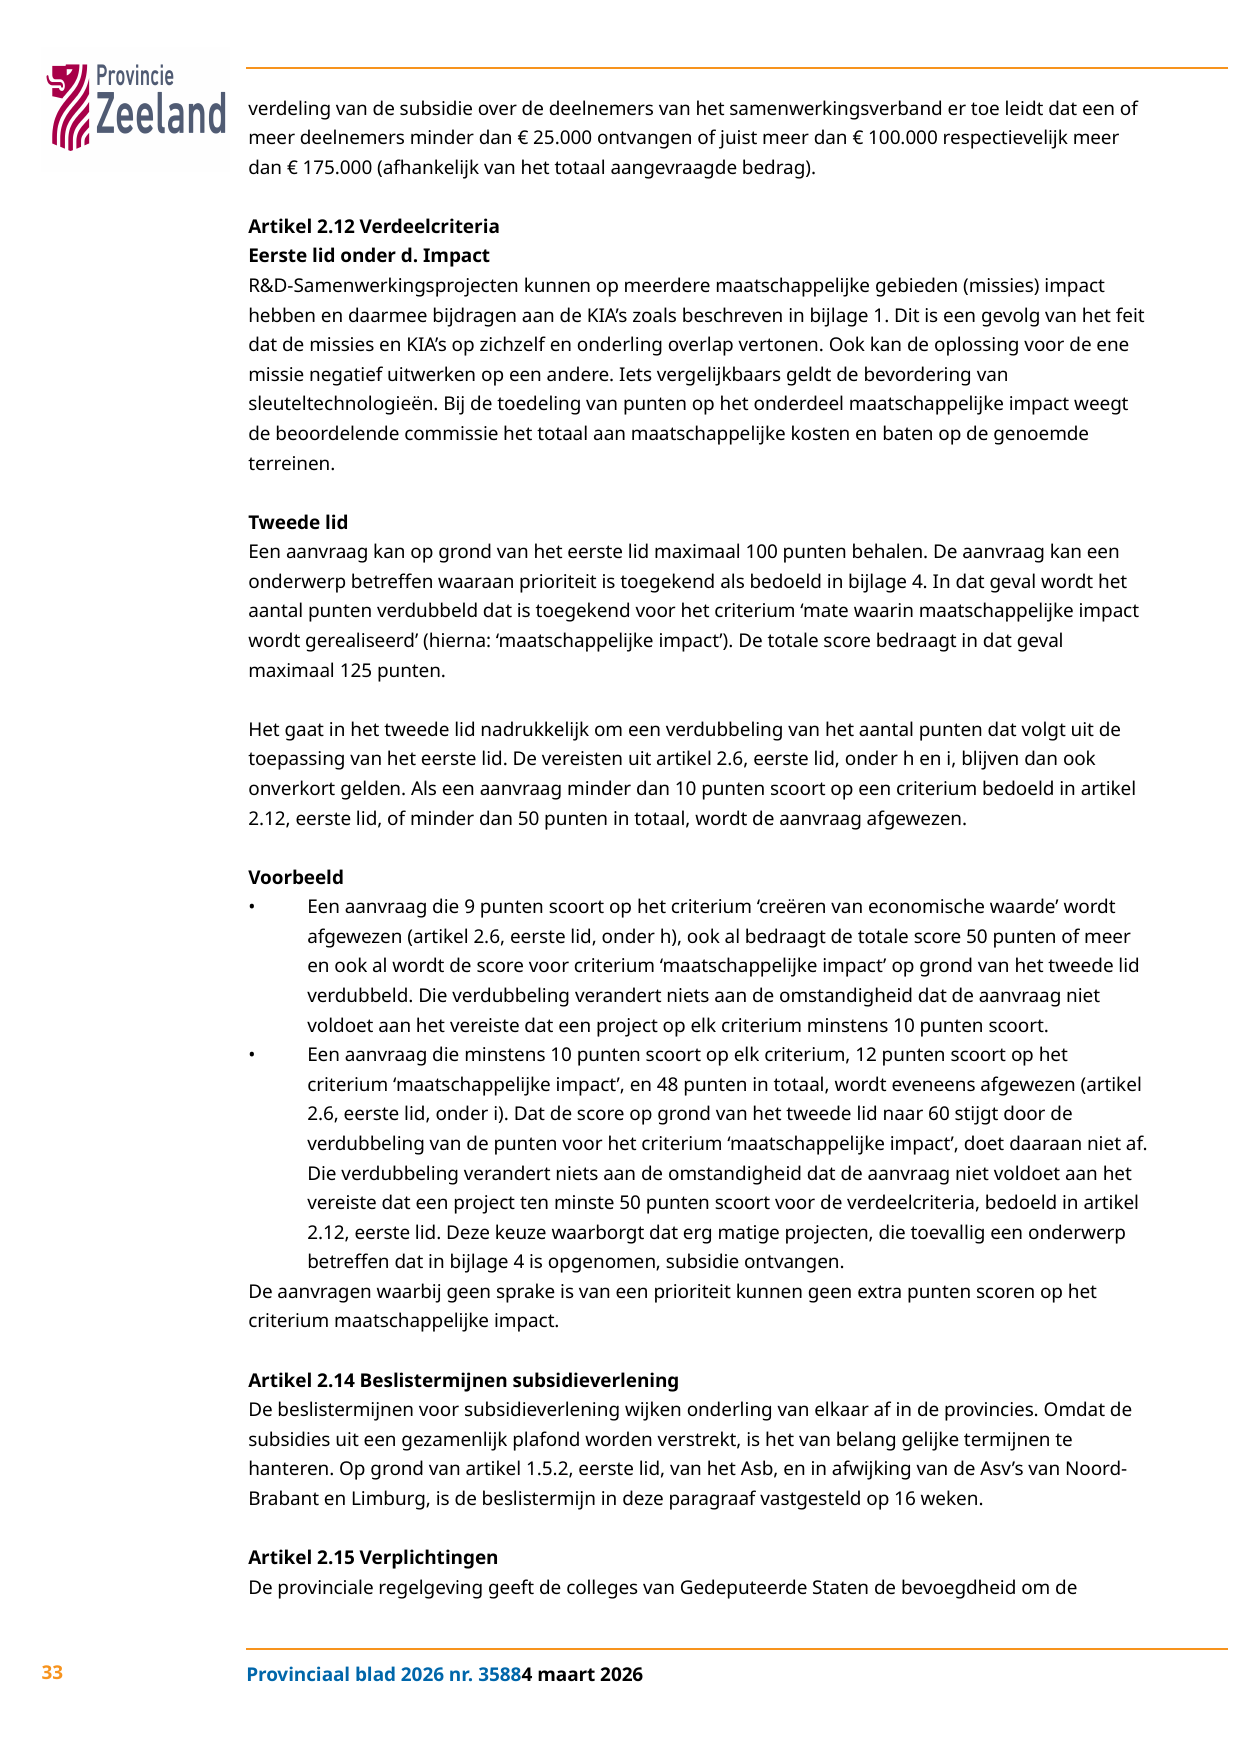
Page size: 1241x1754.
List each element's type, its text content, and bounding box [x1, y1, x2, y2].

text Eerste lid onder d. Impact [248, 243, 1152, 268]
text De beslistermijnen voor subsidieverlening wijken onderling van elkaar af in de provincies. Omdat de subsidies uit een gezamenlijk plafond worden verstrekt, is het van belang gelijke termijnen te hanteren. Op grond van artikel 1.5.2, eerste lid, van het Asb, en in afwijking van de Asv’s van Noord-Brabant en Limburg, is de beslistermijn in deze paragraaf vastgesteld op 16 weken. [248, 1396, 1152, 1511]
text De provinciale regelgeving geeft de colleges van Gedeputeerde Staten de bevoegdheid om de [248, 1574, 1152, 1600]
text verdeling van de subsidie over de deelnemers van het samenwerkingsverband er toe leidt dat een of meer deelnemers minder dan € 25.000 ontvangen of juist meer dan € 100.000 respectievelijk meer dan € 175.000 (afhankelijk van het totaal aangevraagde bedrag). [248, 95, 1152, 180]
text Tweede lid [248, 509, 1152, 535]
text Voorbeeld [248, 864, 1152, 890]
picture [41, 47, 231, 172]
list Een aanvraag die minstens 10 punten scoort op elk criterium, 12 punten scoort op het criterium ‘maatschappelijke impact’, en 48 punten in totaal, wordt eveneens afgewezen (artikel 2.6, eerste lid, onder i). Dat de score op grond van het tweede lid naar 60 stijgt door de verdubbeling van de punten voor het criterium ‘maatschappelijke impact’, doet daaraan niet af. Die verdubbeling verandert niets aan de omstandigheid dat de aanvraag niet voldoet aan het vereiste dat een project ten minste 50 punten scoort voor de verdeelcriteria, bedoeld in artikel 2.12, eerste lid. Deze keuze waarborgt dat erg matige projecten, die toevallig een onderwerp betreffen dat in bijlage 4 is opgenomen, subsidie ontvangen. [248, 1041, 1152, 1274]
text R&D-Samenwerkingsprojecten kunnen op meerdere maatschappelijke gebieden (missies) impact hebben en daarmee bijdragen aan de KIA’s zoals beschreven in bijlage 1. Dit is een gevolg van het feit dat de missies en KIA’s op zichzelf en onderling overlap vertonen. Ook kan de oplossing voor de ene missie negatief uitwerken op een andere. Iets vergelijkbaars geldt de bevordering van sleuteltechnologieën. Bij de toedeling van punten op het onderdeel maatschappelijke impact weegt de beoordelende commissie het totaal aan maatschappelijke kosten en baten op de genoemde terreinen. [248, 272, 1152, 476]
text Artikel 2.12 Verdeelcriteria [248, 213, 1152, 239]
text De aanvragen waarbij geen sprake is van een prioriteit kunnen geen extra punten scoren op het criterium maatschappelijke impact. [248, 1278, 1152, 1333]
list Een aanvraag die 9 punten scoort op het criterium ‘creëren van economische waarde’ wordt afgewezen (artikel 2.6, eerste lid, onder h), ook al bedraagt de totale score 50 punten of meer en ook al wordt de score voor criterium ‘maatschappelijke impact’ op grond van het tweede lid verdubbeld. Die verdubbeling verandert niets aan de omstandigheid dat de aanvraag niet voldoet aan het vereiste dat een project op elk criterium minstens 10 punten scoort. [248, 893, 1152, 1038]
text Een aanvraag kan op grond van het eerste lid maximaal 100 punten behalen. De aanvraag kan een onderwerp betreffen waaraan prioriteit is toegekend als bedoeld in bijlage 4. In dat geval wordt het aantal punten verdubbeld dat is toegekend voor het criterium ‘mate waarin maatschappelijke impact wordt gerealiseerd’ (hierna: ‘maatschappelijke impact’). De totale score bedraagt in dat geval maximaal 125 punten. [248, 538, 1152, 683]
text Het gaat in het tweede lid nadrukkelijk om een verdubbeling van het aantal punten dat volgt uit de toepassing van het eerste lid. De vereisten uit artikel 2.6, eerste lid, onder h en i, blijven dan ook onverkort gelden. Als een aanvraag minder dan 10 punten scoort op een criterium bedoeld in artikel 2.12, eerste lid, of minder dan 50 punten in totaal, wordt de aanvraag afgewezen. [248, 716, 1152, 831]
text Artikel 2.14 Beslistermijnen subsidieverlening [248, 1367, 1152, 1393]
text Artikel 2.15 Verplichtingen [248, 1544, 1152, 1570]
